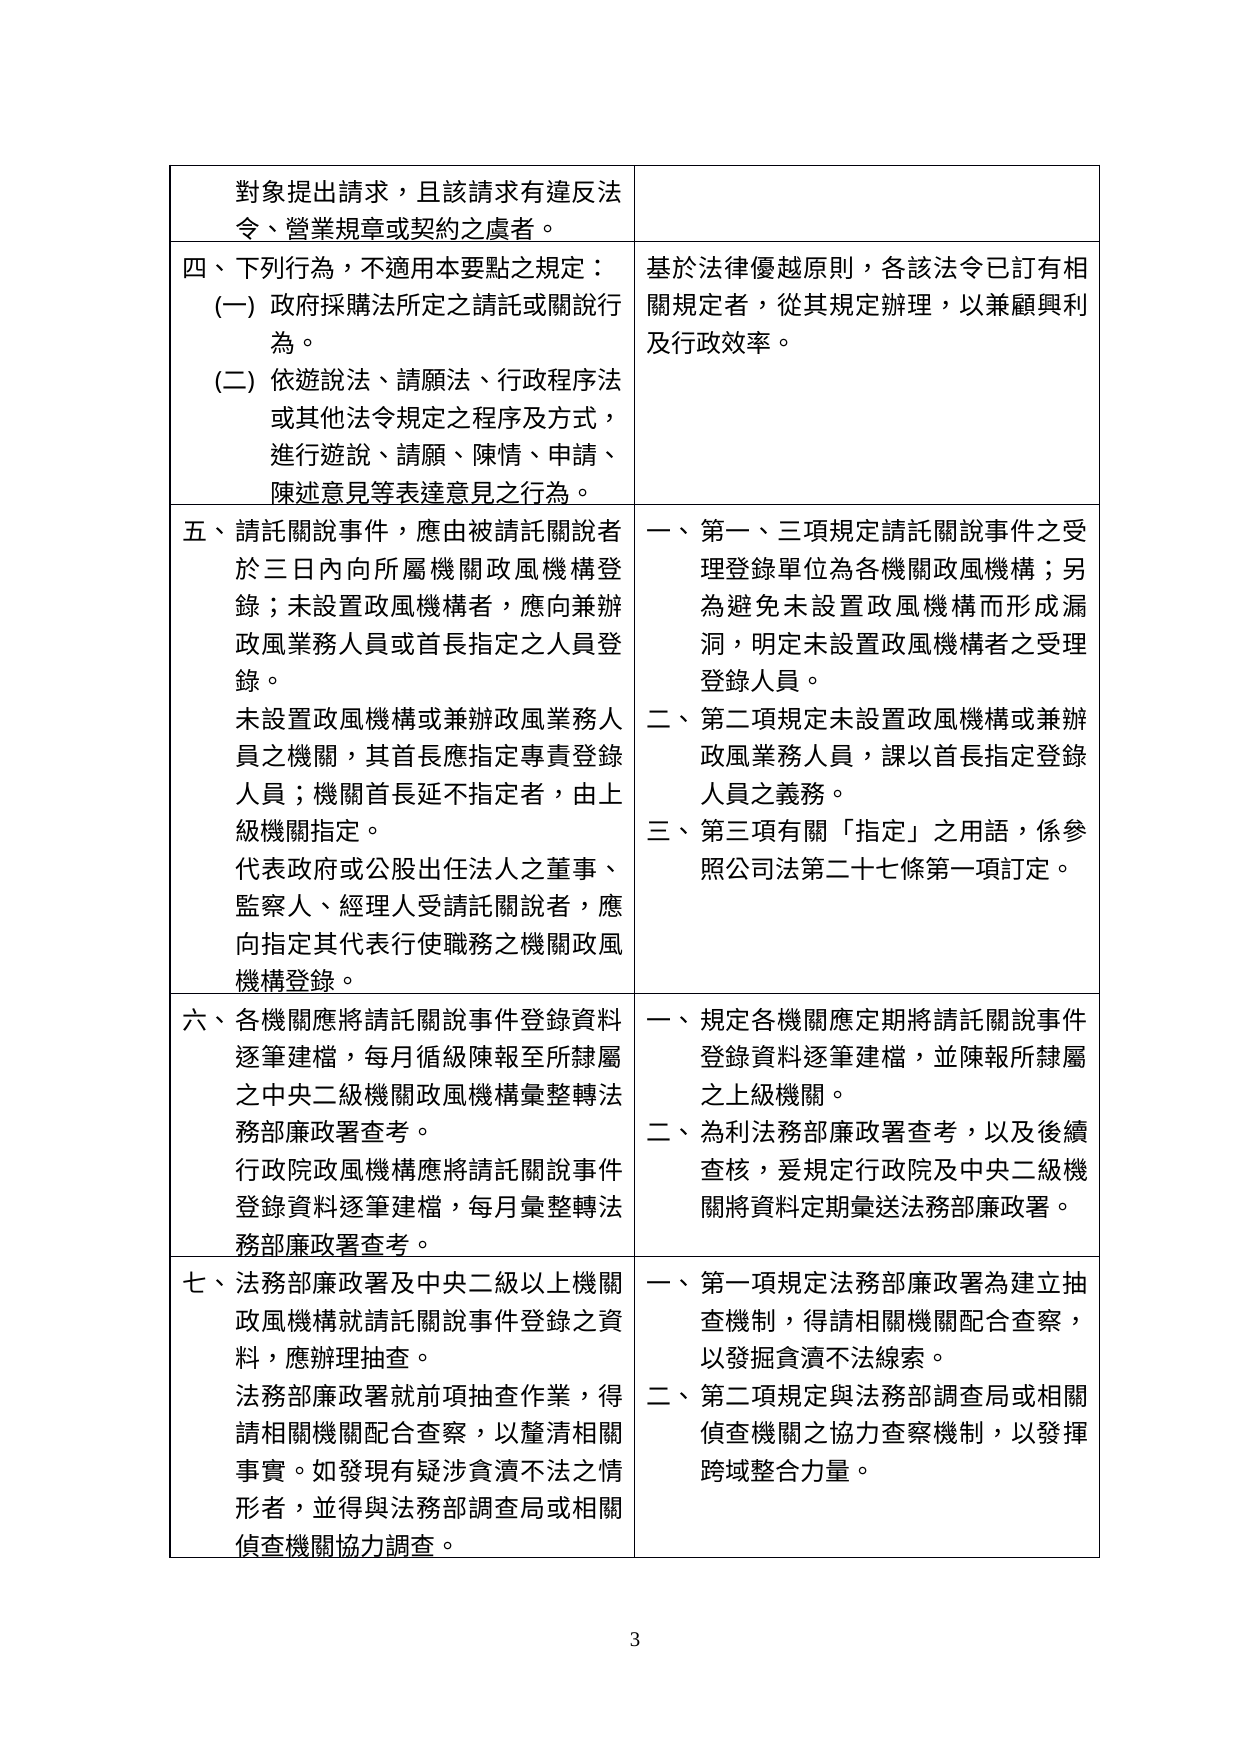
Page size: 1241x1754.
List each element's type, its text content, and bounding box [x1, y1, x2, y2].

table_cell [635, 166, 1099, 241]
table_cell 各機關應將請託關說事件登錄資料逐筆建檔，每月循級陳報至所隸屬之中央二級機關政風機構彙整轉法務部廉政署查考。 行政院政風機構應將請託關說事件登錄資料逐筆建檔，每月彙整轉法務部廉政署查考。 [171, 994, 634, 1256]
table_cell 法務部廉政署及中央二級以上機關政風機構就請託關說事件登錄之資料，應辦理抽查。 法務部廉政署就前項抽查作業，得請相關機關配合查察，以釐清相關事實。如發現有疑涉貪瀆不法之情形者，並得與法務部調查局或相關偵查機關協力調查。 [171, 1257, 634, 1557]
table_cell 第一項規定法務部廉政署為建立抽查機制，得請相關機關配合查察，以發掘貪瀆不法線索。 第二項規定與法務部調查局或相關偵查機關之協力查察機制，以發揮跨域整合力量。 [635, 1257, 1099, 1557]
table_cell 對象提出請求，且該請求有違反法令、營業規章或契約之虞者。 [171, 166, 634, 241]
table_cell 下列行為，不適用本要點之規定： 政府採購法所定之請託或關說行為。 依遊說法、請願法、行政程序法或其他法令規定之程序及方式，進行遊說、請願、陳情、申請、陳述意見等表達意見之行為。 [171, 242, 634, 504]
table_cell 請託關說事件，應由被請託關說者於三日內向所屬機關政風機構登錄；未設置政風機構者，應向兼辦政風業務人員或首長指定之人員登錄。 未設置政風機構或兼辦政風業務人員之機關，其首長應指定專責登錄人員；機關首長延不指定者，由上級機關指定。 代表政府或公股出任法人之董事、監察人、經理人受請託關說者，應向指定其代表行使職務之機關政風機構登錄。 [171, 505, 634, 993]
table_cell 規定各機關應定期將請託關說事件登錄資料逐筆建檔，並陳報所隸屬之上級機關。 為利法務部廉政署查考，以及後續查核，爰規定行政院及中央二級機關將資料定期彙送法務部廉政署。 [635, 994, 1099, 1256]
table_cell 基於法律優越原則，各該法令已訂有相關規定者，從其規定辦理，以兼顧興利及行政效率。 [635, 242, 1099, 504]
table_cell 第一、三項規定請託關說事件之受理登錄單位為各機關政風機構；另為避免未設置政風機構而形成漏洞，明定未設置政風機構者之受理登錄人員。 第二項規定未設置政風機構或兼辦政風業務人員，課以首長指定登錄人員之義務。 第三項有關「指定」之用語，係參照公司法第二十七條第一項訂定。 [635, 505, 1099, 993]
